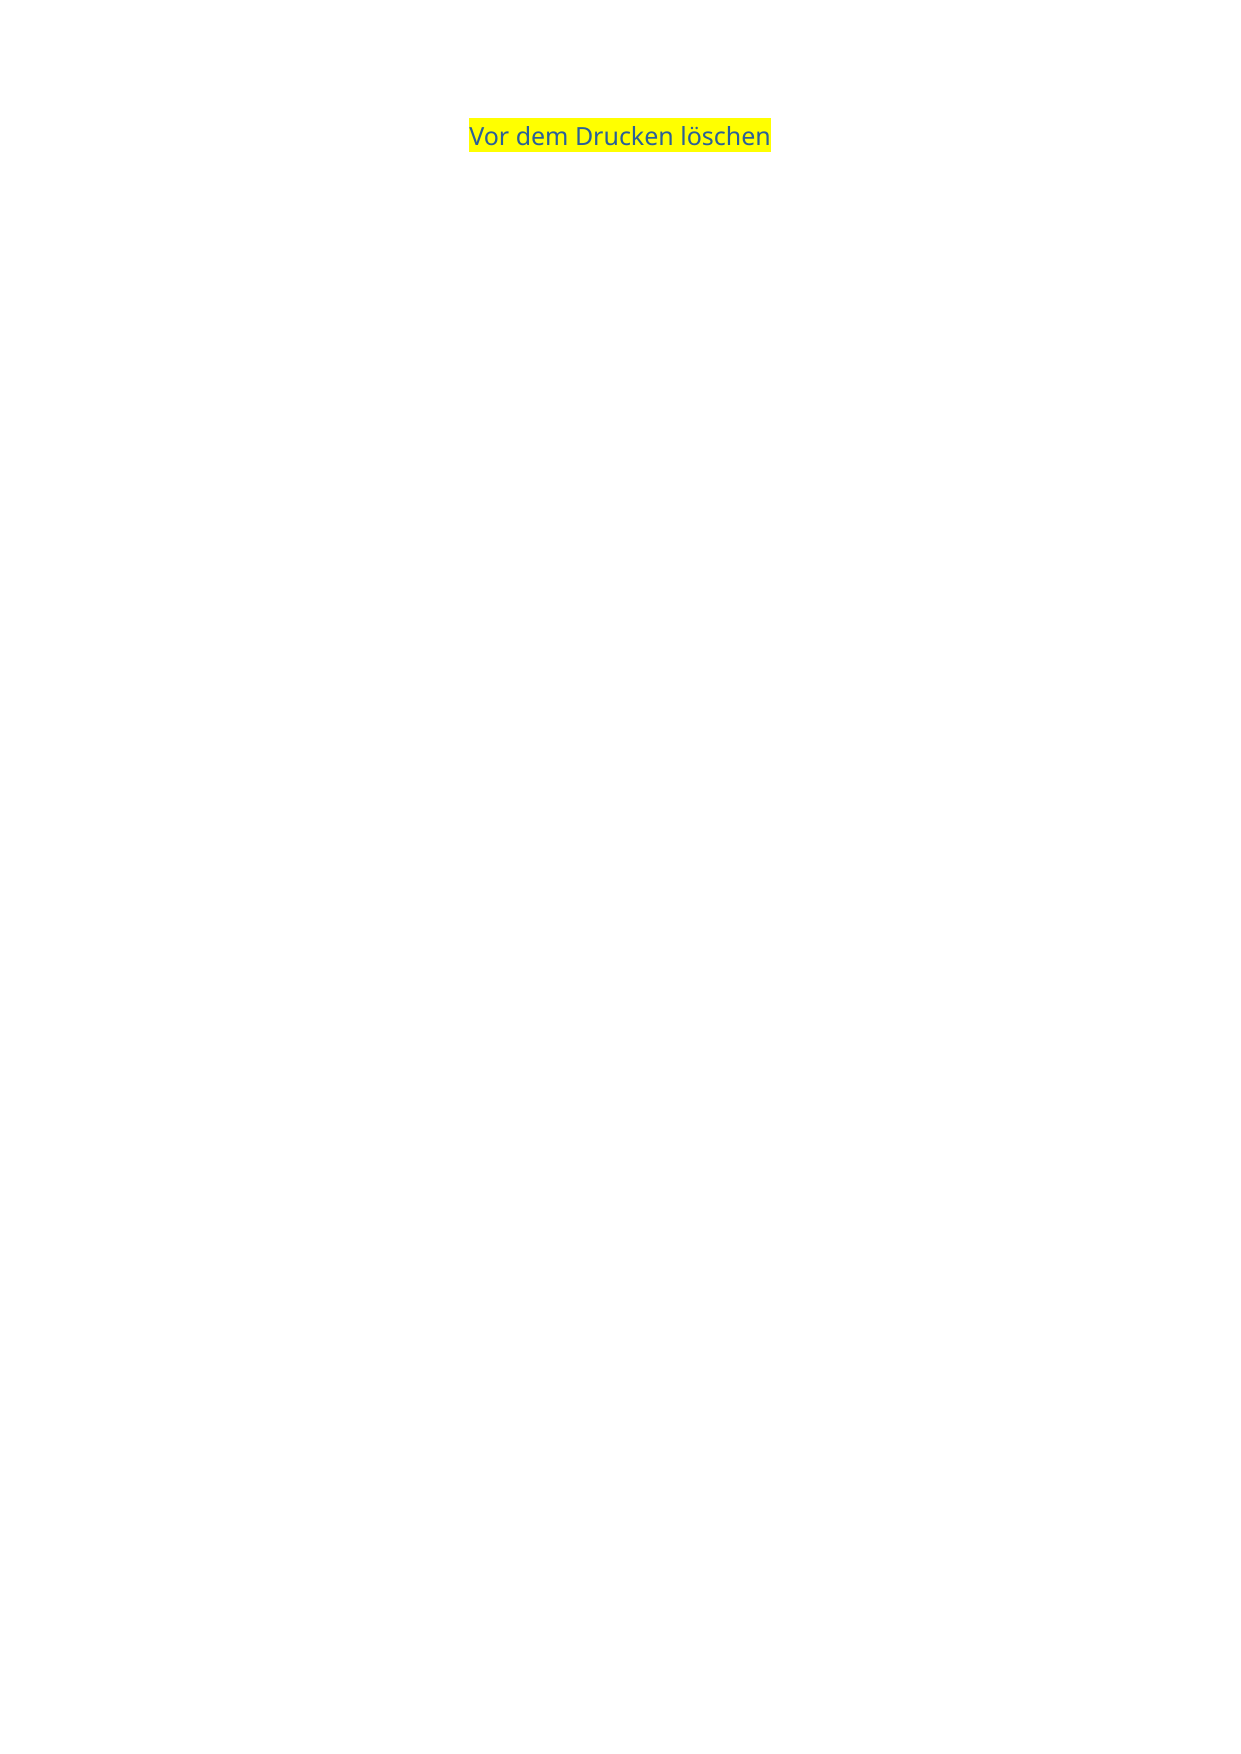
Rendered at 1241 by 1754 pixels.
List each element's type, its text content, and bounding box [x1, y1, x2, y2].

text Vor dem Drucken löschen [118, 118, 1122, 152]
